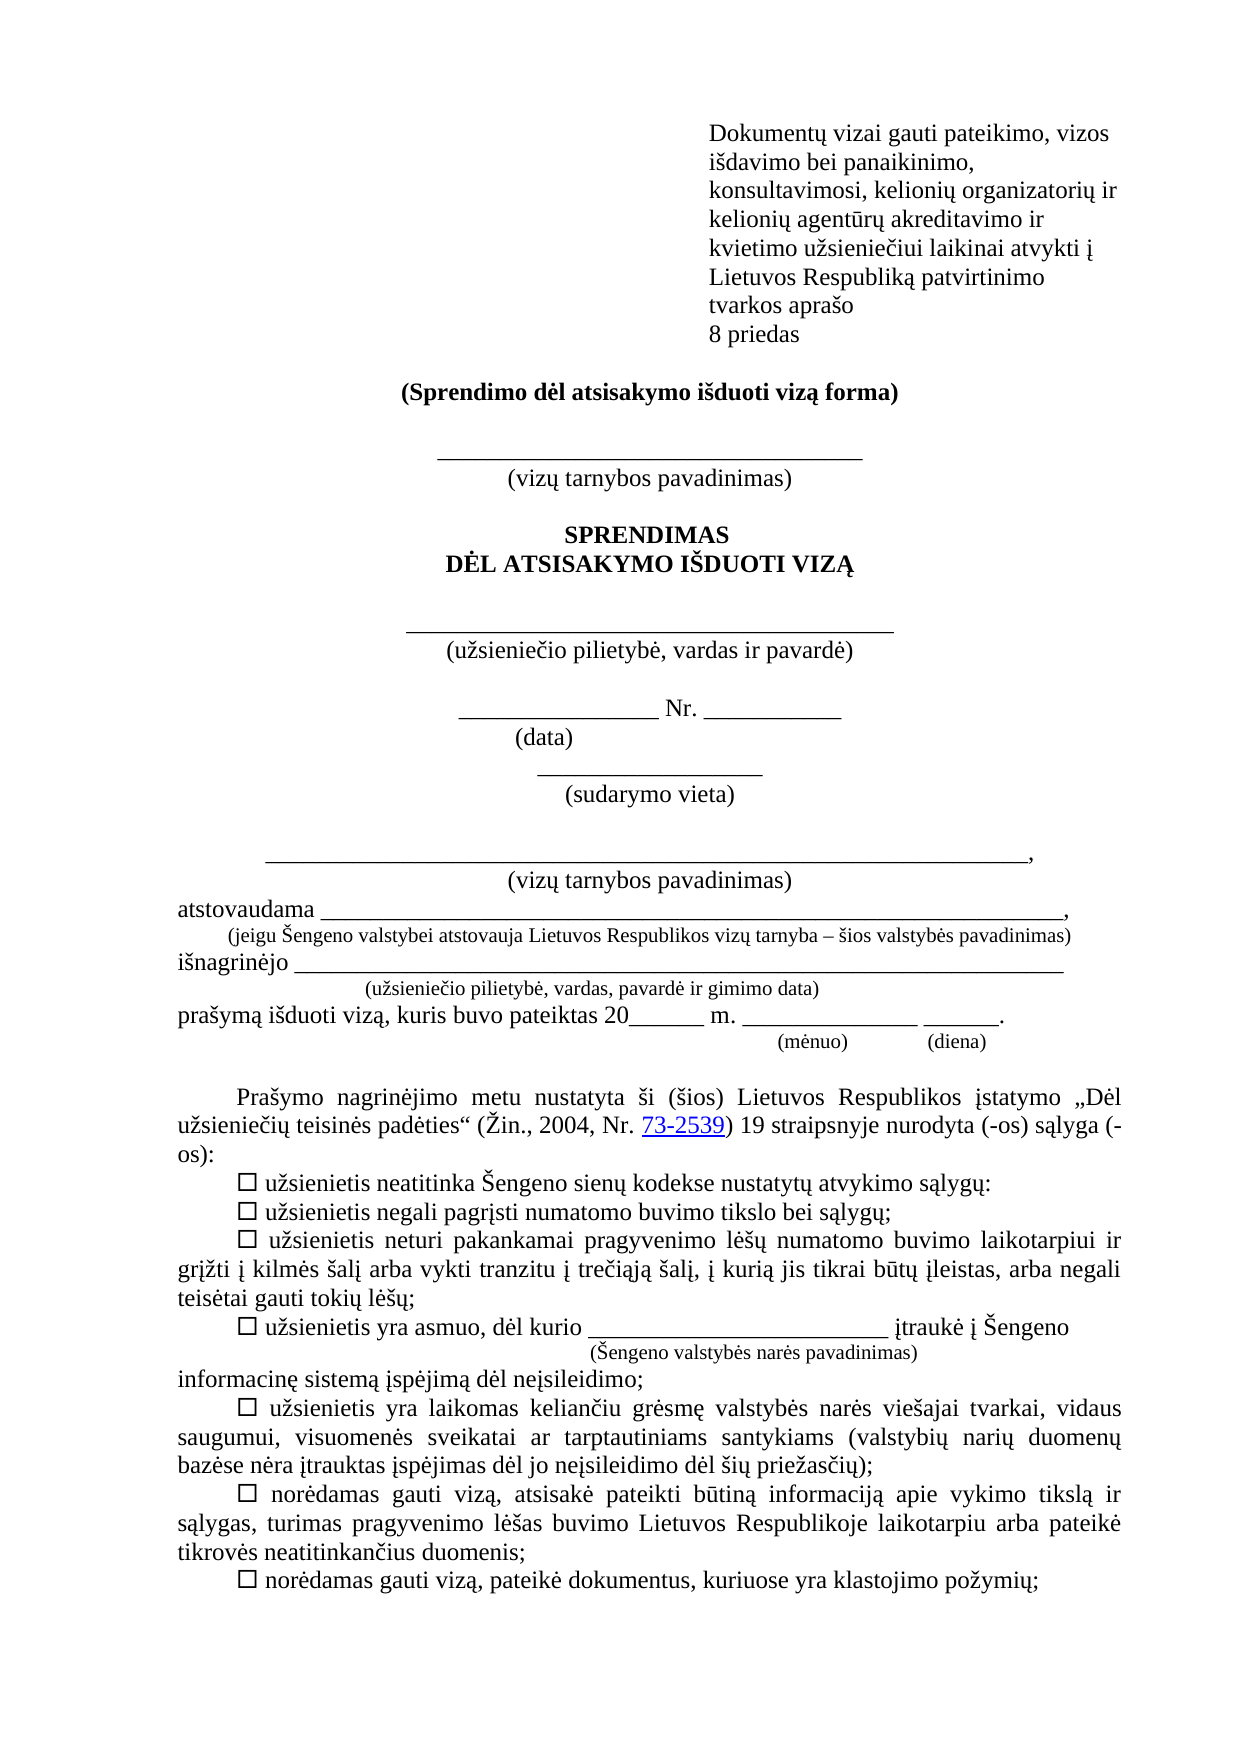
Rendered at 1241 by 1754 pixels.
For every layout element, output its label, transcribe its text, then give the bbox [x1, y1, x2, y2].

text kvietimo užsieniečiui laikinai atvykti į [177, 233, 1122, 262]
text (vizų tarnybos pavadinimas) [177, 463, 1122, 492]
text __________________________________ [177, 434, 1122, 463]
text informacinę sistemą įspėjimą dėl neįsileidimo; [177, 1364, 1122, 1393]
text  užsienietis neturi pakankamai pragyvenimo lėšų numatomo buvimo laikotarpiui ir grįžti į kilmės šalį arba vykti tranzitu į trečiąją šalį, į kurią jis tikrai būtų įleistas, arba negali teisėtai gauti tokių lėšų; [177, 1225, 1122, 1312]
text SPRENDIMAS [177, 521, 1122, 549]
text  užsienietis neatitinka Šengeno sienų kodekse nustatytų atvykimo sąlygų: [177, 1168, 1122, 1197]
text __________________ [177, 751, 1122, 779]
text (Sprendimo dėl atsisakymo išduoti vizą forma) [177, 377, 1122, 406]
text tvarkos aprašo [177, 291, 1122, 319]
text (mėnuo) (diena) [177, 1029, 1122, 1053]
text kelionių agentūrų akreditavimo ir [177, 204, 1122, 233]
text  užsienietis negali pagrįsti numatomo buvimo tikslo bei sąlygų; [177, 1197, 1122, 1225]
text (jeigu Šengeno valstybei atstovauja Lietuvos Respublikos vizų tarnyba – šios valstybės pavadinimas) [177, 923, 1122, 947]
text išnagrinėjo [177, 947, 1122, 976]
text (data) [177, 722, 1122, 751]
text (sudarymo vieta) [177, 779, 1122, 808]
text išdavimo bei panaikinimo, [177, 147, 1122, 176]
text ________________ Nr. ___________ [177, 693, 1122, 722]
text _____________________________________________________________, [177, 837, 1122, 866]
text _______________________________________ [177, 607, 1122, 636]
text DĖL ATSISAKYMO IŠDUOTI VIZĄ [177, 549, 1122, 578]
text  užsienietis yra asmuo, dėl kurio ________________________ įtraukė į Šengeno [177, 1312, 1122, 1340]
text konsultavimosi, kelionių organizatorių ir [177, 176, 1122, 204]
text (vizų tarnybos pavadinimas) [177, 866, 1122, 894]
text  norėdamas gauti vizą, atsisakė pateikti būtiną informaciją apie vykimo tikslą ir sąlygas, turimas pragyvenimo lėšas buvimo Lietuvos Respublikoje laikotarpiu arba pateikė tikrovės neatitinkančius duomenis; [177, 1479, 1122, 1566]
text Lietuvos Respubliką patvirtinimo [177, 262, 1122, 291]
text prašymą išduoti vizą, kuris buvo pateiktas 20______ m. ______________ ______. [177, 1000, 1122, 1029]
text (užsieniečio pilietybė, vardas ir pavardė) [177, 636, 1122, 664]
text  norėdamas gauti vizą, pateikė dokumentus, kuriuose yra klastojimo požymių; [177, 1566, 1122, 1594]
text Dokumentų vizai gauti pateikimo, vizos [709, 118, 1122, 147]
text atstovaudama , [177, 894, 1122, 923]
text Prašymo nagrinėjimo metu nustatyta ši (šios) Lietuvos Respublikos įstatymo „Dėl užsieniečių teisinės padėties“ (Žin., 2004, Nr. 73-2539) 19 straipsnyje nurodyta (-os) sąlyga (-os): [177, 1082, 1122, 1168]
text  užsienietis yra laikomas keliančiu grėsmę valstybės narės viešajai tvarkai, vidaus saugumui, visuomenės sveikatai ar tarptautiniams santykiams (valstybių narių duomenų bazėse nėra įtrauktas įspėjimas dėl jo neįsileidimo dėl šių priežasčių); [177, 1393, 1122, 1479]
text (užsieniečio pilietybė, vardas, pavardė ir gimimo data) [177, 976, 1122, 1000]
text (Šengeno valstybės narės pavadinimas) [177, 1340, 1122, 1364]
text 8 priedas [177, 319, 1122, 348]
